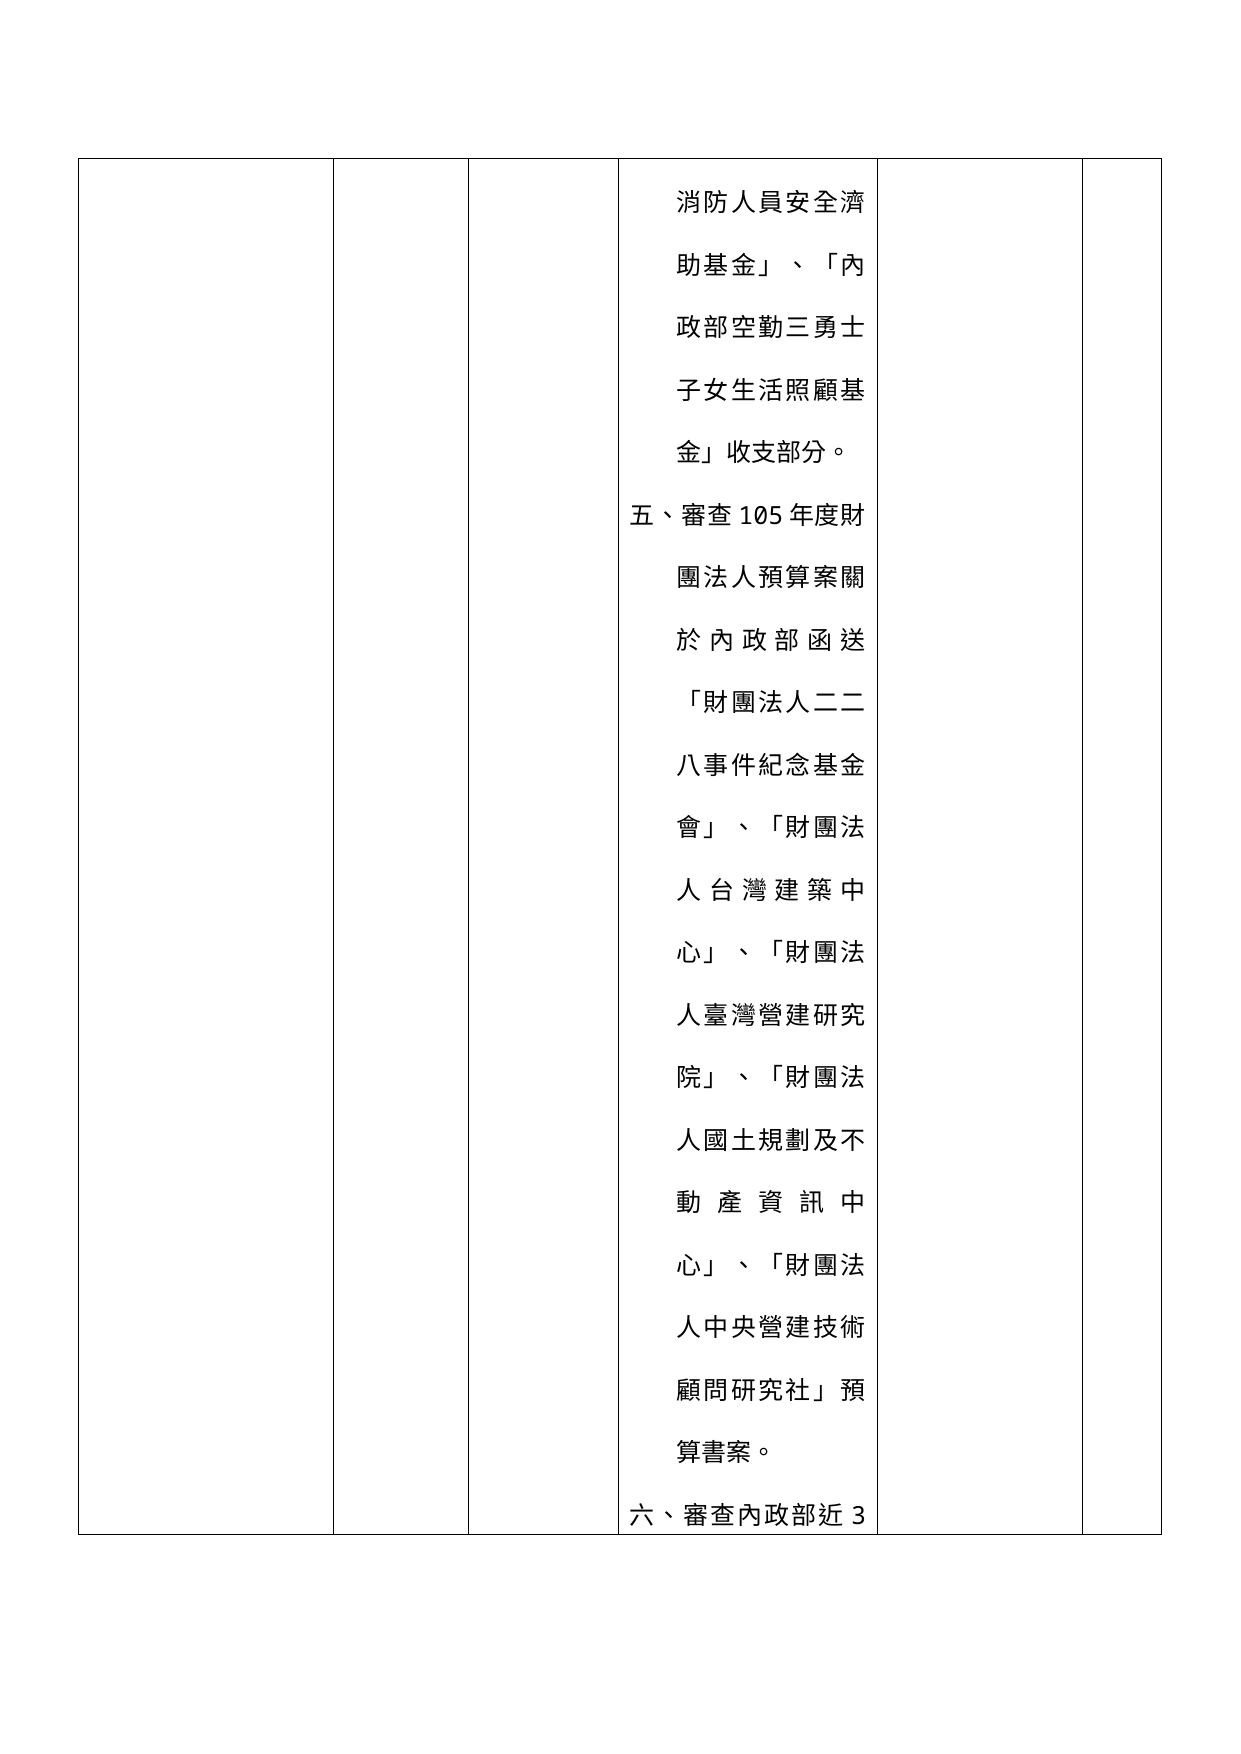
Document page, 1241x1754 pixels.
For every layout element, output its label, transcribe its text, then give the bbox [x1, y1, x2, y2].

table_cell [1083, 159, 1161, 1534]
table_cell [878, 159, 1082, 1534]
table_cell [79, 159, 333, 1534]
table_cell [334, 159, 468, 1534]
table_cell [469, 159, 618, 1534]
table_cell 消防人員安全濟助基金」、「內政部空勤三勇士子女生活照顧基金」收支部分。 五、審查105年度財團法人預算案關於內政部函送「財團法人二二八事件紀念基金會」、「財團法人台灣建築中心」、「財團法人臺灣營建研究院」、「財團法人國土規劃及不動產資訊中心」、「財團法人中央營建技術顧問研究社」預算書案。 六、審查內政部近3 [619, 159, 877, 1534]
